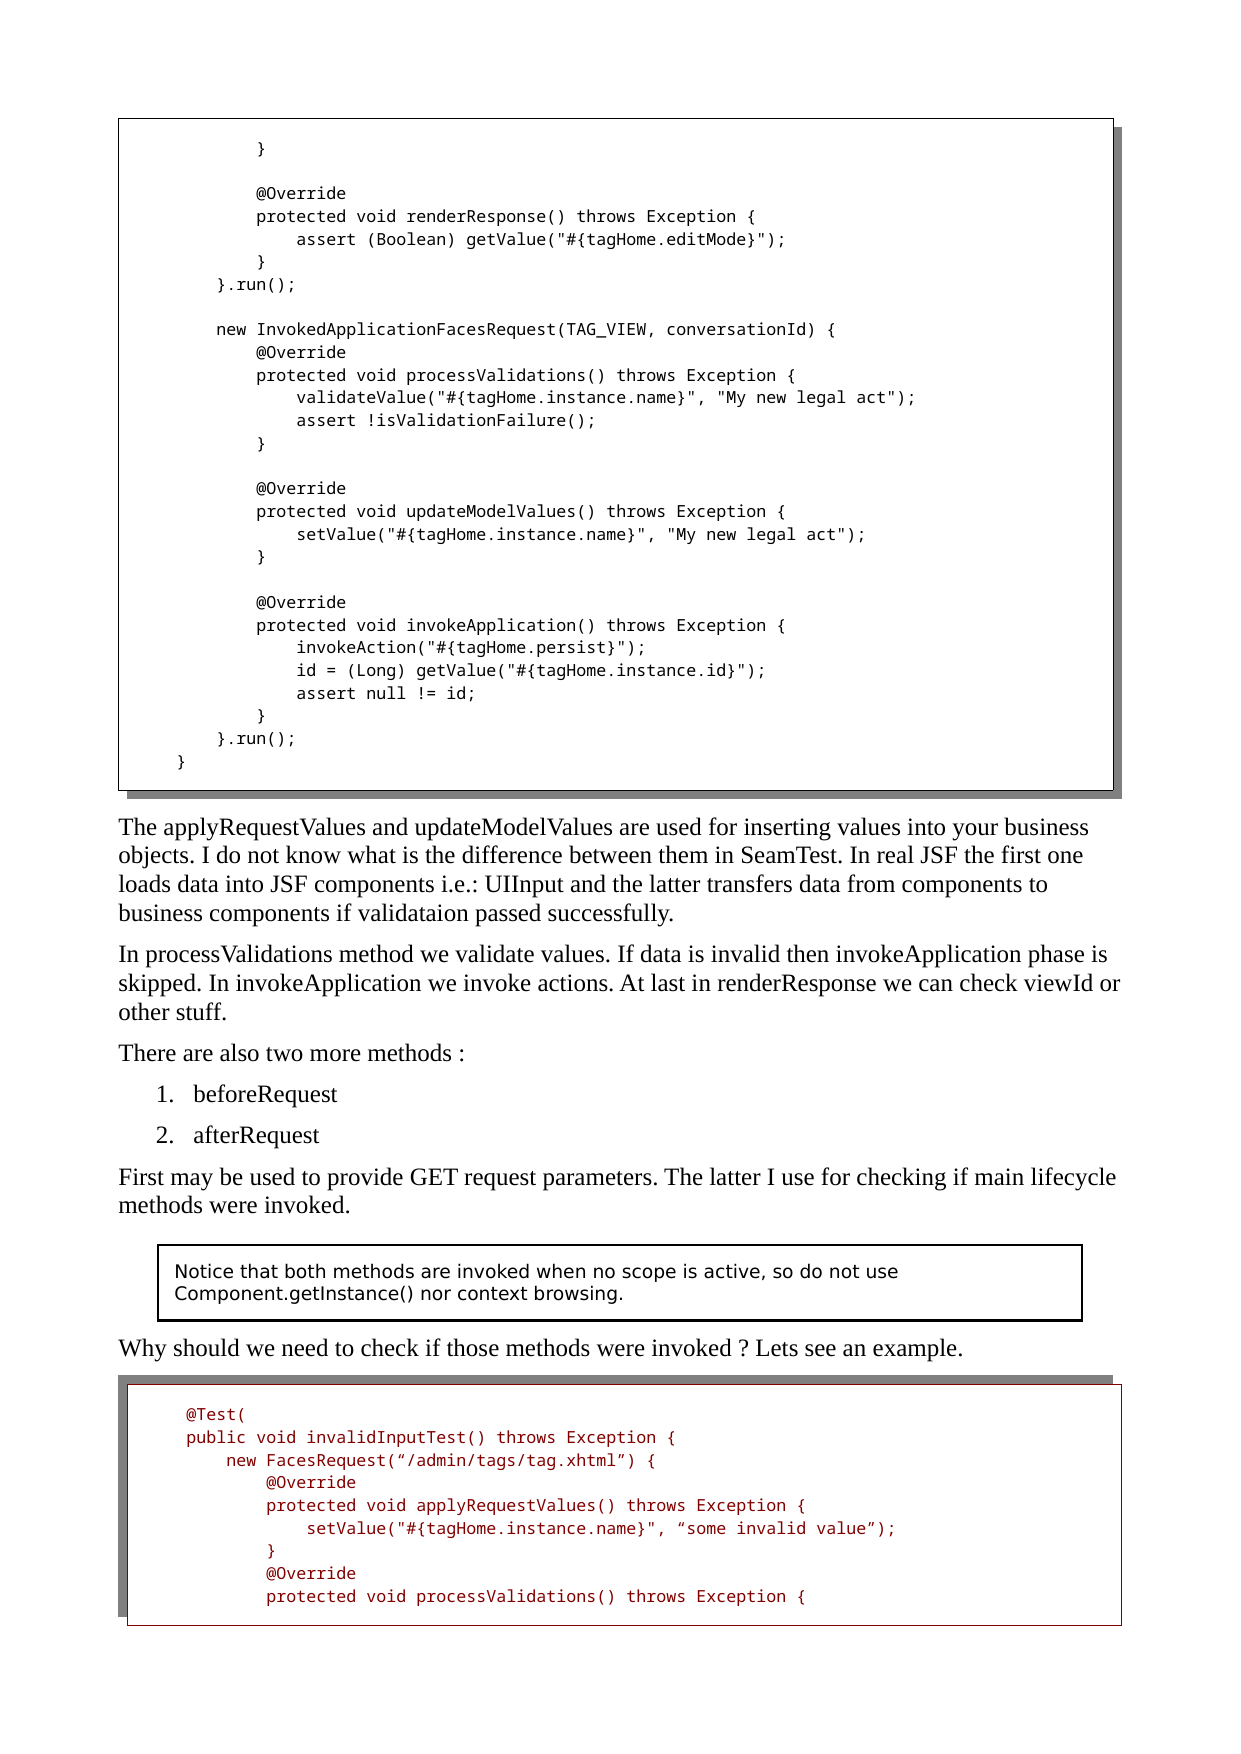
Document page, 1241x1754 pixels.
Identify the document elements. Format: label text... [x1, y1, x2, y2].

text The applyRequestValues and updateModelValues are used for inserting values into your business objects. I do not know what is the difference between them in SeamTest. In real JSF the first one loads data into JSF components i.e.: UIInput and the latter transfers data from components to business components if validataion passed successfully. [118, 812, 1122, 927]
list beforeRequest [156, 1079, 1122, 1108]
text There are also two more methods : [118, 1038, 1122, 1067]
text First may be used to provide GET request parameters. The latter I use for checking if main lifecycle methods were invoked. [118, 1162, 1122, 1219]
text } @Override protected void renderResponse() throws Exception { assert (Boolean) getValue("#{tagHome.editMode}"); } }.run(); new InvokedApplicationFacesRequest(TAG_VIEW, conversationId) { @Override protected void processValidations() throws Exception { validateValue("#{tagHome.instance.name}", "My new legal act"); assert !isValidationFailure(); } @Override protected void updateModelValues() throws Exception { setValue("#{tagHome.instance.name}", "My new legal act"); } @Override protected void invokeApplication() throws Exception { invokeAction("#{tagHome.persist}"); id = (Long) getValue("#{tagHome.instance.id}"); assert null != id; } }.run(); } [119, 119, 1113, 790]
text Why should we need to check if those methods were invoked ? Lets see an example. [118, 1333, 1122, 1362]
text @Test( public void invalidInputTest() throws Exception { new FacesRequest(“/admin/tags/tag.xhtml”) { @Override protected void applyRequestValues() throws Exception { setValue("#{tagHome.instance.name}", “some invalid value”); } @Override protected void processValidations() throws Exception { [128, 1385, 1121, 1625]
text Notice that both methods are invoked when no scope is active, so do not use Component.getInstance() nor context browsing. [159, 1246, 1081, 1319]
text In processValidations method we validate values. If data is invalid then invokeApplication phase is skipped. In invokeApplication we invoke actions. At last in renderResponse we can check viewId or other stuff. [118, 939, 1122, 1025]
list afterRequest [156, 1120, 1122, 1149]
